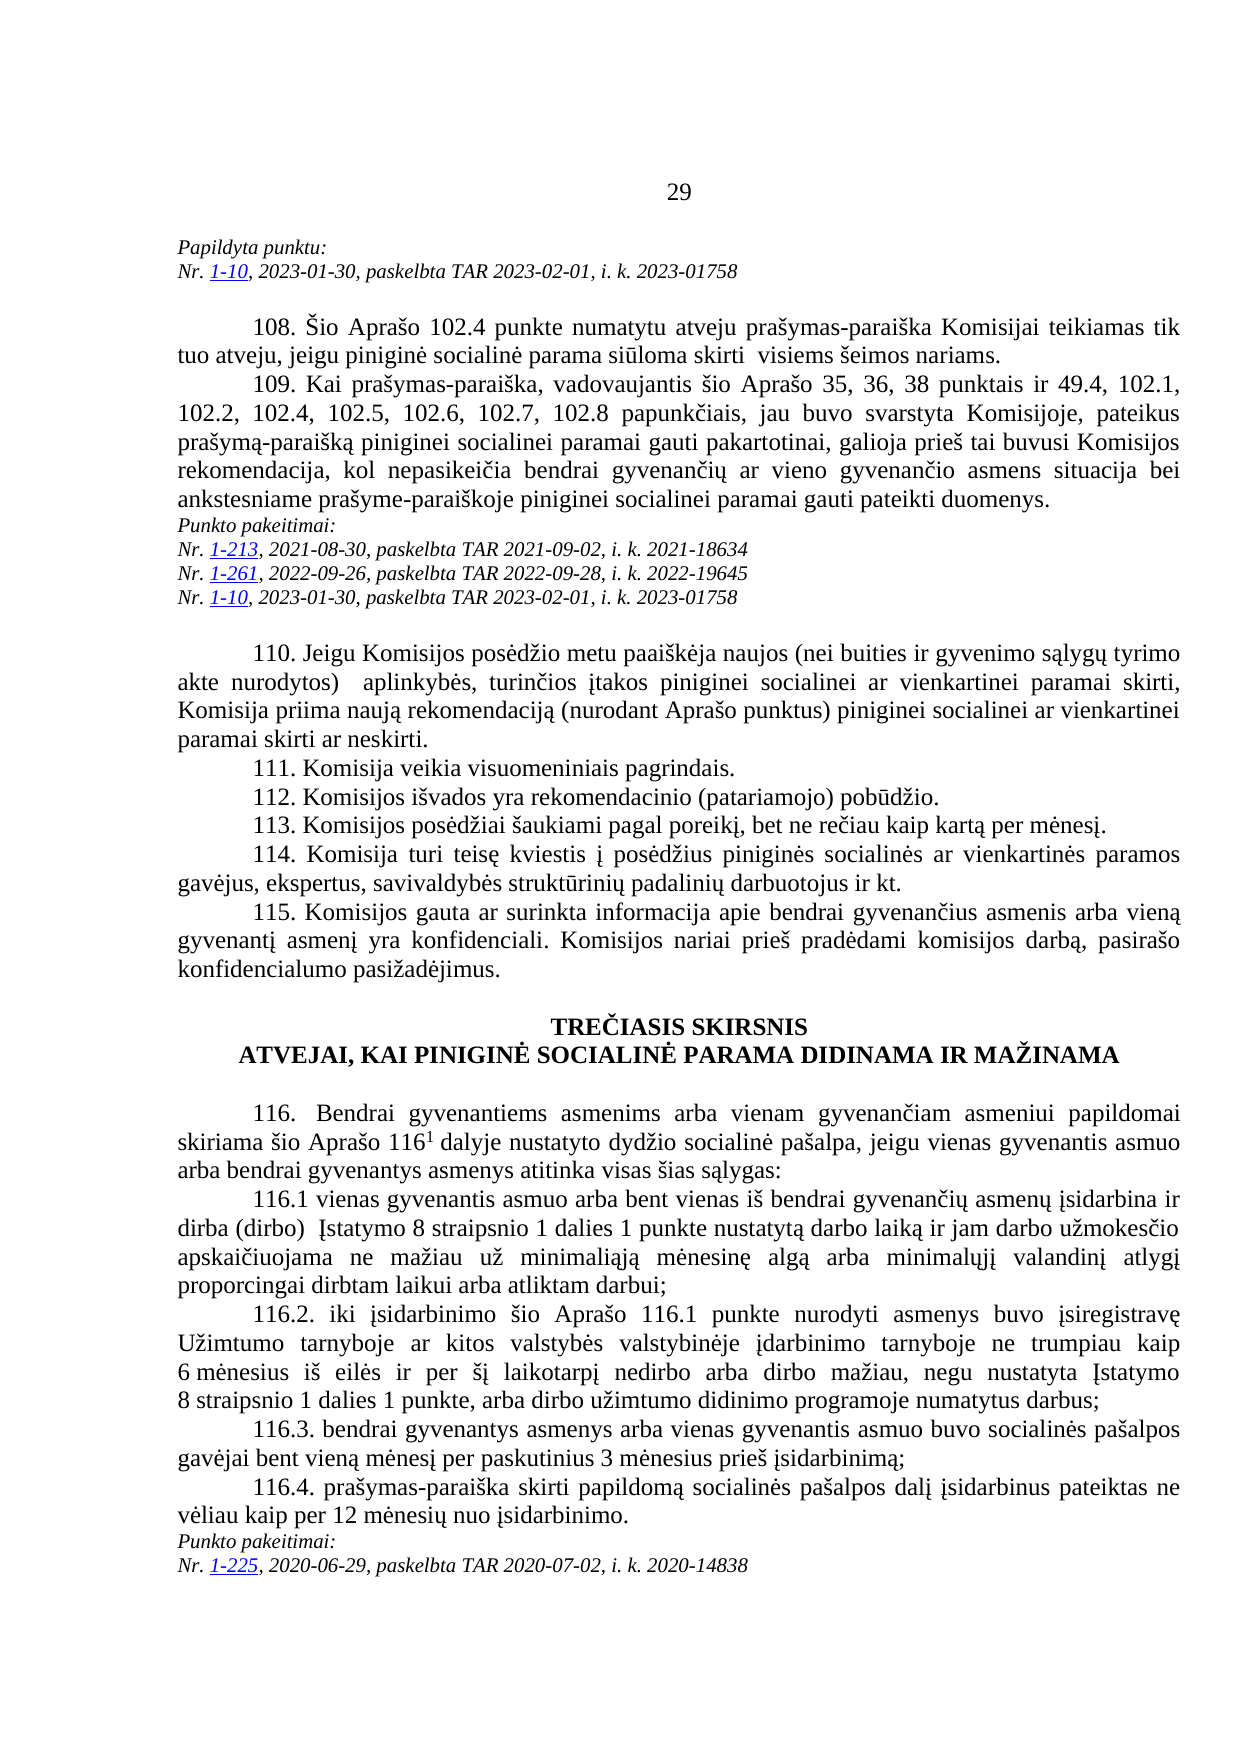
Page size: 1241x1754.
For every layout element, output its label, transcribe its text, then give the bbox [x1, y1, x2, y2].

text 116.1 vienas gyvenantis asmuo arba bent vienas iš bendrai gyvenančių asmenų įsidarbina ir dirba (dirbo) Įstatymo 8 straipsnio 1 dalies 1 punkte nustatytą darbo laiką ir jam darbo užmokesčio apskaičiuojama ne mažiau už minimaliąją mėnesinę algą arba minimalųjį valandinį atlygį proporcingai dirbtam laikui arba atliktam darbui; [177, 1184, 1181, 1299]
text 114. Komisija turi teisę kviestis į posėdžius piniginės socialinės ar vienkartinės paramos gavėjus, ekspertus, savivaldybės struktūrinių padalinių darbuotojus ir kt. [177, 839, 1181, 897]
text 115. Komisijos gauta ar surinkta informacija apie bendrai gyvenančius asmenis arba vieną gyvenantį asmenį yra konfidenciali. Komisijos nariai prieš pradėdami komisijos darbą, pasirašo konfidencialumo pasižadėjimus. [177, 897, 1181, 983]
text 113. Komisijos posėdžiai šaukiami pagal poreikį, bet ne rečiau kaip kartą per mėnesį. [177, 810, 1181, 839]
text ATVEJAI, KAI PINIGINĖ SOCIALINĖ PARAMA DIDINAMA IR MAŽINAMA [177, 1040, 1181, 1069]
text 116. Bendrai gyvenantiems asmenims arba vienam gyvenančiam asmeniui papildomai skiriama šio Aprašo 1161 dalyje nustatyto dydžio socialinė pašalpa, jeigu vienas gyvenantis asmuo arba bendrai gyvenantys asmenys atitinka visas šias sąlygas: [177, 1098, 1181, 1184]
text 112. Komisijos išvados yra rekomendacinio (patariamojo) pobūdžio. [177, 782, 1181, 810]
text Punkto pakeitimai: [177, 1529, 1181, 1553]
text 111. Komisija veikia visuomeniniais pagrindais. [177, 753, 1181, 782]
text Nr. 1-10, 2023-01-30, paskelbta TAR 2023-02-01, i. k. 2023-01758 [177, 259, 1181, 283]
text 116.3. bendrai gyvenantys asmenys arba vienas gyvenantis asmuo buvo socialinės pašalpos gavėjai bent vieną mėnesį per paskutinius 3 mėnesius prieš įsidarbinimą; [177, 1414, 1181, 1472]
text Papildyta punktu: [177, 235, 1181, 259]
text 109. Kai prašymas-paraiška, vadovaujantis šio Aprašo 35, 36, 38 punktais ir 49.4, 102.1, 102.2, 102.4, 102.5, 102.6, 102.7, 102.8 papunkčiais, jau buvo svarstyta Komisijoje, pateikus prašymą-paraišką piniginei socialinei paramai gauti pakartotinai, galioja prieš tai buvusi Komisijos rekomendacija, kol nepasikeičia bendrai gyvenančių ar vieno gyvenančio asmens situacija bei ankstesniame prašyme-paraiškoje piniginei socialinei paramai gauti pateikti duomenys. [177, 369, 1181, 513]
text Punkto pakeitimai: [177, 513, 1181, 537]
text Nr. 1-261, 2022-09-26, paskelbta TAR 2022-09-28, i. k. 2022-19645 [177, 561, 1181, 585]
text 116.2. iki įsidarbinimo šio Aprašo 116.1 punkte nurodyti asmenys buvo įsiregistravę Užimtumo tarnyboje ar kitos valstybės valstybinėje įdarbinimo tarnyboje ne trumpiau kaip 6 mėnesius iš eilės ir per šį laikotarpį nedirbo arba dirbo mažiau, negu nustatyta Įstatymo 8 straipsnio 1 dalies 1 punkte, arba dirbo užimtumo didinimo programoje numatytus darbus; [177, 1299, 1181, 1414]
text TREČIASIS SKIRSNIS [177, 1012, 1181, 1040]
text Nr. 1-213, 2021-08-30, paskelbta TAR 2021-09-02, i. k. 2021-18634 [177, 537, 1181, 561]
text 108. Šio Aprašo 102.4 punkte numatytu atveju prašymas-paraiška Komisijai teikiamas tik tuo atveju, jeigu piniginė socialinė parama siūloma skirti visiems šeimos nariams. [177, 312, 1181, 369]
text Nr. 1-225, 2020-06-29, paskelbta TAR 2020-07-02, i. k. 2020-14838 [177, 1553, 1181, 1577]
text Nr. 1-10, 2023-01-30, paskelbta TAR 2023-02-01, i. k. 2023-01758 [177, 585, 1181, 609]
text 116.4. prašymas-paraiška skirti papildomą socialinės pašalpos dalį įsidarbinus pateiktas ne vėliau kaip per 12 mėnesių nuo įsidarbinimo. [177, 1472, 1181, 1529]
text 110. Jeigu Komisijos posėdžio metu paaiškėja naujos (nei buities ir gyvenimo sąlygų tyrimo akte nurodytos) aplinkybės, turinčios įtakos piniginei socialinei ar vienkartinei paramai skirti, Komisija priima naują rekomendaciją (nurodant Aprašo punktus) piniginei socialinei ar vienkartinei paramai skirti ar neskirti. [177, 638, 1181, 753]
